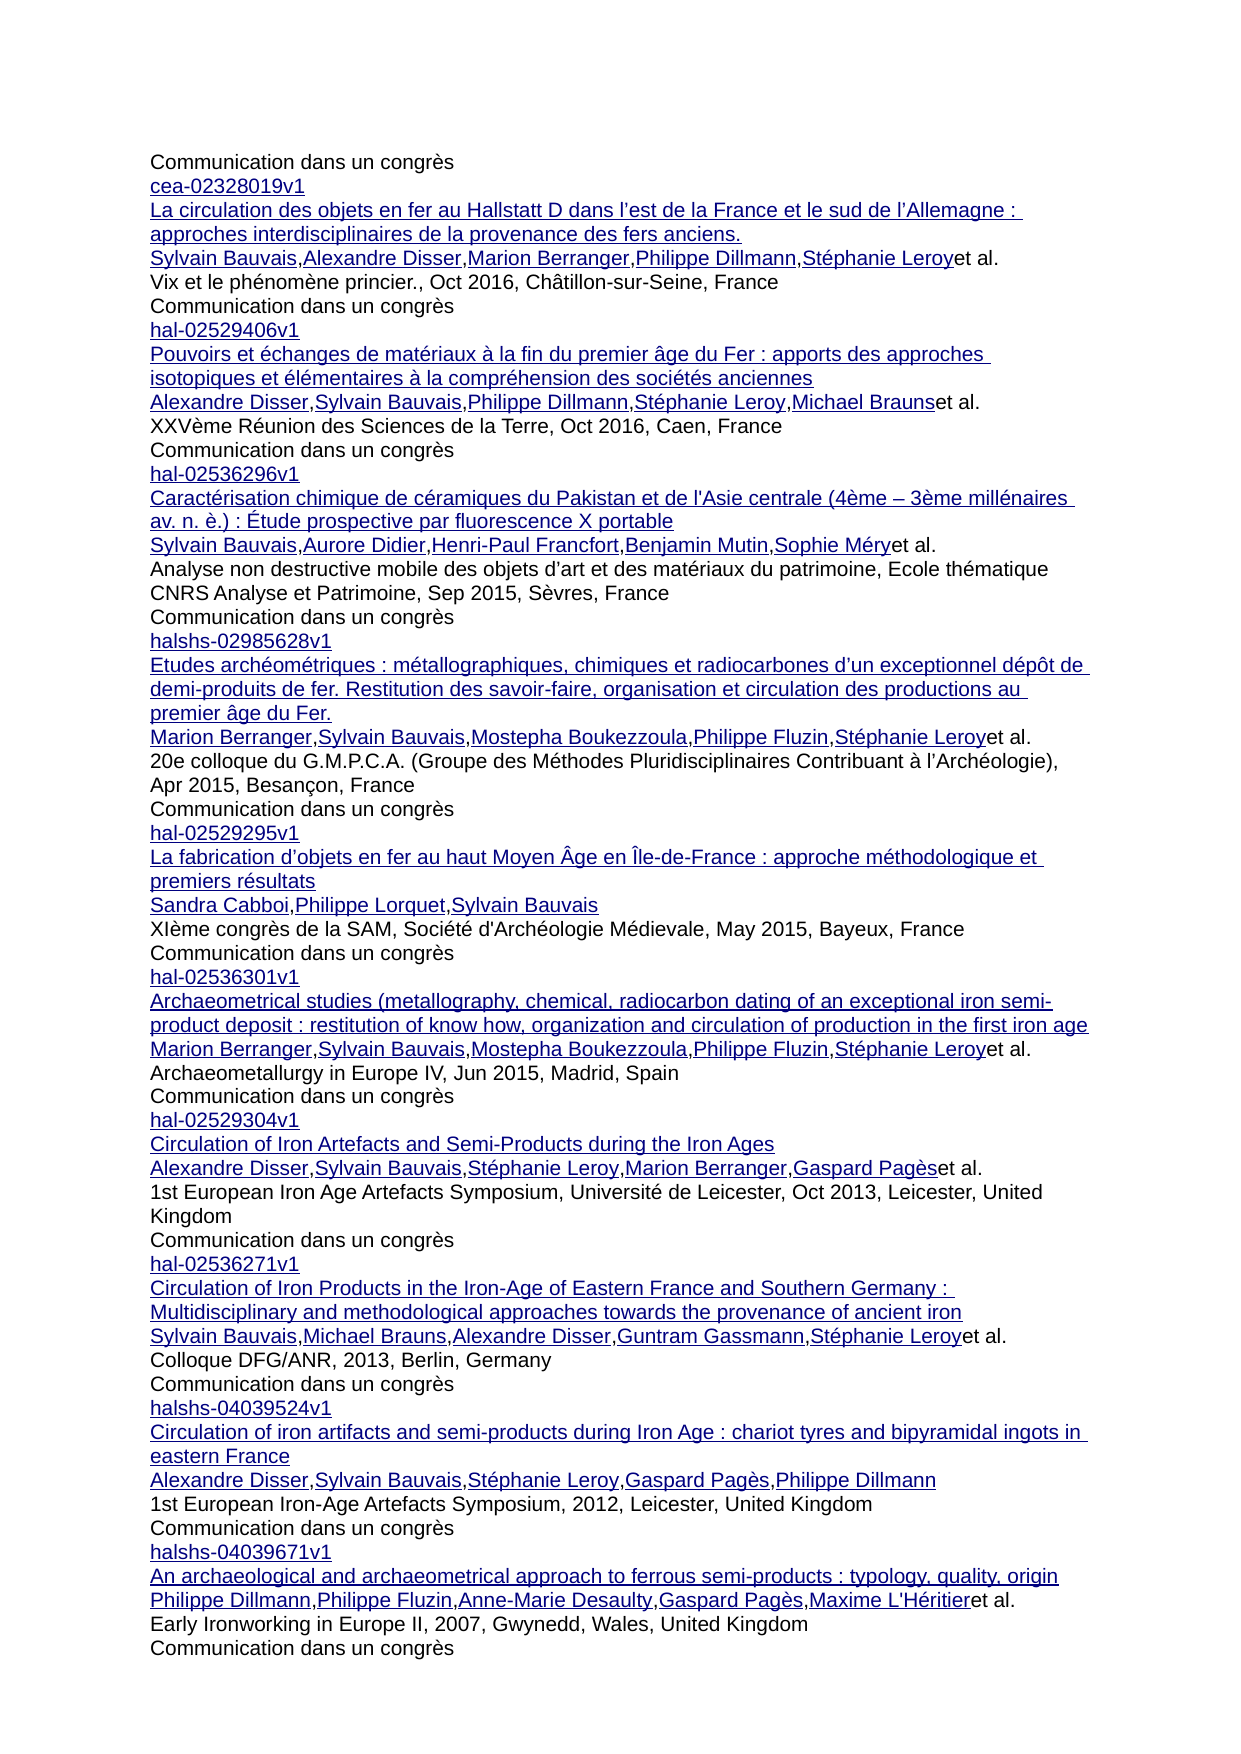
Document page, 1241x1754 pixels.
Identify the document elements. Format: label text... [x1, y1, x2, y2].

table_cell Circulation of iron artifacts and semi-products during Iron Age : chariot tyres and bipyramidal ingots in eastern France Alexandre Disser,Sylvain Bauvais,Stéphanie Leroy,Gaspard Pagès,Philippe Dillmann 1st European Iron-Age Artefacts Symposium, 2012, Leicester, United Kingdom Communication dans un congrès halshs-04039671v1 [150, 1420, 1090, 1563]
table_cell Pouvoirs et échanges de matériaux à la fin du premier âge du Fer : apports des approches isotopiques et élémentaires à la compréhension des sociétés anciennes Alexandre Disser,Sylvain Bauvais,Philippe Dillmann,Stéphanie Leroy,Michael Braunset al. XXVème Réunion des Sciences de la Terre, Oct 2016, Caen, France Communication dans un congrès hal-02536296v1 [150, 342, 1090, 485]
table_cell Archaeometrical studies (metallography, chemical, radiocarbon dating of an exceptional iron semi-product deposit : restitution of know how, organization and circulation of production in the first iron age Marion Berranger,Sylvain Bauvais,Mostepha Boukezzoula,Philippe Fluzin,Stéphanie Leroyet al. Archaeometallurgy in Europe IV, Jun 2015, Madrid, Spain Communication dans un congrès hal-02529304v1 [150, 989, 1090, 1132]
table_cell Circulation of Iron Products in the Iron-Age of Eastern France and Southern Germany : Multidisciplinary and methodological approaches towards the provenance of ancient iron Sylvain Bauvais,Michael Brauns,Alexandre Disser,Guntram Gassmann,Stéphanie Leroyet al. Colloque DFG/ANR, 2013, Berlin, Germany Communication dans un congrès halshs-04039524v1 [150, 1276, 1090, 1420]
table_cell demi-produits de fer. Restitution des savoir-faire, organisation et circulation des productions au premier âge du Fer. Marion Berranger,Sylvain Bauvais,Mostepha Boukezzoula,Philippe Fluzin,Stéphanie Leroyet al. 20e colloque du G.M.P.C.A. (Groupe des Méthodes Pluridisciplinaires Contribuant à l’Archéologie), Apr 2015, Besançon, France Communication dans un congrès hal-02529295v1 [150, 675, 1090, 845]
table_cell An archaeological and archaeometrical approach to ferrous semi-products : typology, quality, origin Philippe Dillmann,Philippe Fluzin,Anne-Marie Desaulty,Gaspard Pagès,Maxime L'Héritieret al. Early Ironworking in Europe II, 2007, Gwynedd, Wales, United Kingdom Communication dans un congrès [150, 1564, 1090, 1659]
table_cell Etudes archéométriques : métallographiques, chimiques et radiocarbones d’un exceptionnel dépôt de [150, 653, 1090, 674]
table_cell Circulation of Iron Artefacts and Semi-Products during the Iron Ages Alexandre Disser,Sylvain Bauvais,Stéphanie Leroy,Marion Berranger,Gaspard Pagèset al. 1st European Iron Age Artefacts Symposium, Université de Leicester, Oct 2013, Leicester, United Kingdom Communication dans un congrès hal-02536271v1 [150, 1132, 1090, 1276]
table_cell La fabrication d’objets en fer au haut Moyen Âge en Île-de-France : approche méthodologique et premiers résultats Sandra Cabboi,Philippe Lorquet,Sylvain Bauvais XIème congrès de la SAM, Société d'Archéologie Médievale, May 2015, Bayeux, France Communication dans un congrès hal-02536301v1 [150, 845, 1090, 988]
table_cell Caractérisation chimique de céramiques du Pakistan et de l'Asie centrale (4ème – 3ème millénaires av. n. è.) : Étude prospective par fluorescence X portable Sylvain Bauvais,Aurore Didier,Henri-Paul Francfort,Benjamin Mutin,Sophie Méryet al. Analyse non destructive mobile des objets d’art et des matériaux du patrimoine, Ecole thématique CNRS Analyse et Patrimoine, Sep 2015, Sèvres, France Communication dans un congrès halshs-02985628v1 [150, 485, 1090, 653]
table_cell Communication dans un congrès cea-02328019v1 [150, 150, 1090, 198]
table_cell La circulation des objets en fer au Hallstatt D dans l’est de la France et le sud de l’Allemagne : approches interdisciplinaires de la provenance des fers anciens. Sylvain Bauvais,Alexandre Disser,Marion Berranger,Philippe Dillmann,Stéphanie Leroyet al. Vix et le phénomène princier., Oct 2016, Châtillon-sur-Seine, France Communication dans un congrès hal-02529406v1 [150, 198, 1090, 342]
